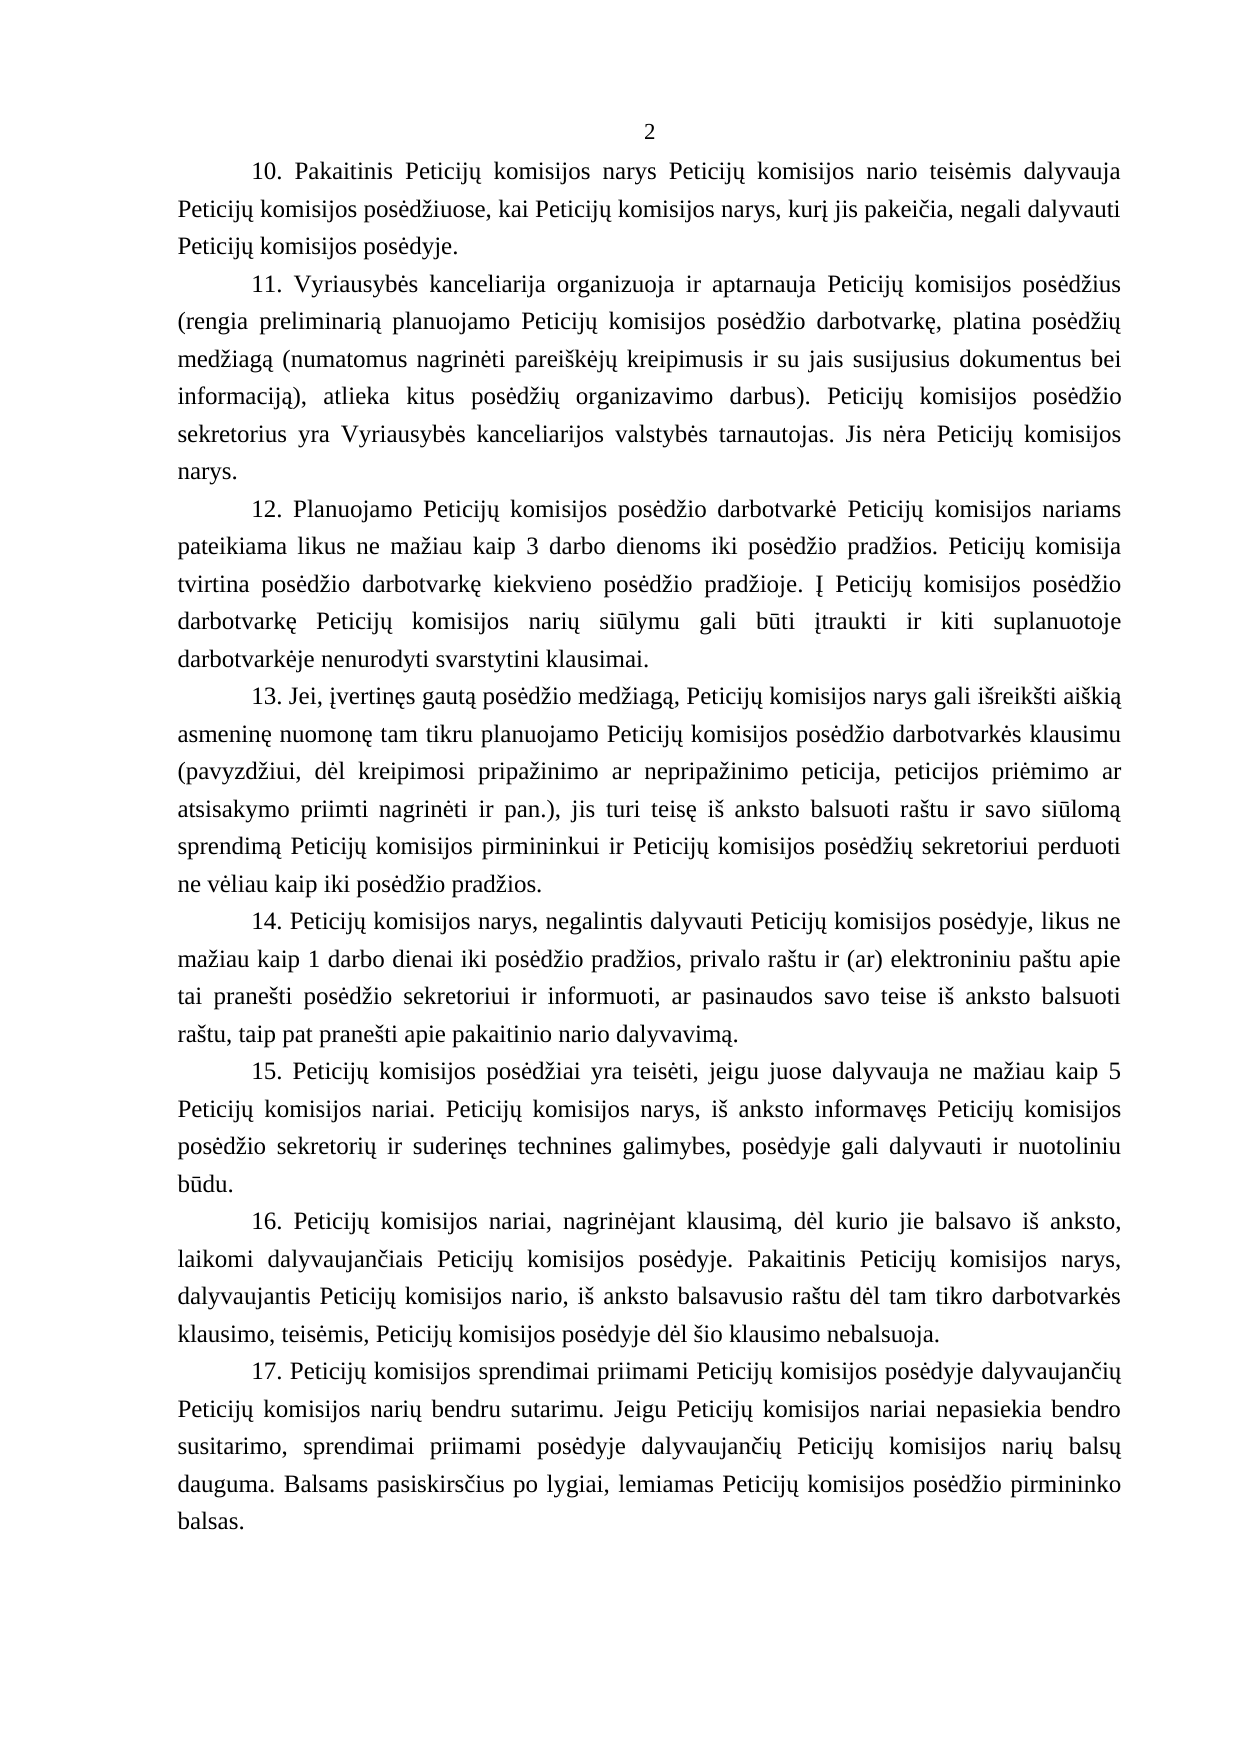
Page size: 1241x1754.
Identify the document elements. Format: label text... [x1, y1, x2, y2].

text 10. Pakaitinis Peticijų komisijos narys Peticijų komisijos nario teisėmis dalyvauja Peticijų komisijos posėdžiuose, kai Peticijų komisijos narys, kurį jis pakeičia, negali dalyvauti Peticijų komisijos posėdyje. [177, 148, 1122, 260]
text 16. Peticijų komisijos nariai, nagrinėjant klausimą, dėl kurio jie balsavo iš anksto, laikomi dalyvaujančiais Peticijų komisijos posėdyje. Pakaitinis Peticijų komisijos narys, dalyvaujantis Peticijų komisijos nario, iš anksto balsavusio raštu dėl tam tikro darbotvarkės klausimo, teisėmis, Peticijų komisijos posėdyje dėl šio klausimo nebalsuoja. [177, 1198, 1122, 1348]
text 15. Peticijų komisijos posėdžiai yra teisėti, jeigu juose dalyvauja ne mažiau kaip 5 Peticijų komisijos nariai. Peticijų komisijos narys, iš anksto informavęs Peticijų komisijos posėdžio sekretorių ir suderinęs technines galimybes, posėdyje gali dalyvauti ir nuotoliniu būdu. [177, 1048, 1122, 1198]
text 17. Peticijų komisijos sprendimai priimami Peticijų komisijos posėdyje dalyvaujančių Peticijų komisijos narių bendru sutarimu. Jeigu Peticijų komisijos nariai nepasiekia bendro susitarimo, sprendimai priimami posėdyje dalyvaujančių Peticijų komisijos narių balsų dauguma. Balsams pasiskirsčius po lygiai, lemiamas Peticijų komisijos posėdžio pirmininko balsas. [177, 1348, 1122, 1535]
text 11. Vyriausybės kanceliarija organizuoja ir aptarnauja Peticijų komisijos posėdžius (rengia preliminarią planuojamo Peticijų komisijos posėdžio darbotvarkę, platina posėdžių medžiagą (numatomus nagrinėti pareiškėjų kreipimusis ir su jais susijusius dokumentus bei informaciją), atlieka kitus posėdžių organizavimo darbus). Peticijų komisijos posėdžio sekretorius yra Vyriausybės kanceliarijos valstybės tarnautojas. Jis nėra Peticijų komisijos narys. [177, 260, 1122, 485]
text 14. Peticijų komisijos narys, negalintis dalyvauti Peticijų komisijos posėdyje, likus ne mažiau kaip 1 darbo dienai iki posėdžio pradžios, privalo raštu ir (ar) elektroniniu paštu apie tai pranešti posėdžio sekretoriui ir informuoti, ar pasinaudos savo teise iš anksto balsuoti raštu, taip pat pranešti apie pakaitinio nario dalyvavimą. [177, 898, 1122, 1048]
text 13. Jei, įvertinęs gautą posėdžio medžiagą, Peticijų komisijos narys gali išreikšti aiškią asmeninę nuomonę tam tikru planuojamo Peticijų komisijos posėdžio darbotvarkės klausimu (pavyzdžiui, dėl kreipimosi pripažinimo ar nepripažinimo peticija, peticijos priėmimo ar atsisakymo priimti nagrinėti ir pan.), jis turi teisę iš anksto balsuoti raštu ir savo siūlomą sprendimą Peticijų komisijos pirmininkui ir Peticijų komisijos posėdžių sekretoriui perduoti ne vėliau kaip iki posėdžio pradžios. [177, 673, 1122, 898]
text 12. Planuojamo Peticijų komisijos posėdžio darbotvarkė Peticijų komisijos nariams pateikiama likus ne mažiau kaip 3 darbo dienoms iki posėdžio pradžios. Peticijų komisija tvirtina posėdžio darbotvarkę kiekvieno posėdžio pradžioje. Į Peticijų komisijos posėdžio darbotvarkę Peticijų komisijos narių siūlymu gali būti įtraukti ir kiti suplanuotoje darbotvarkėje nenurodyti svarstytini klausimai. [177, 485, 1122, 673]
